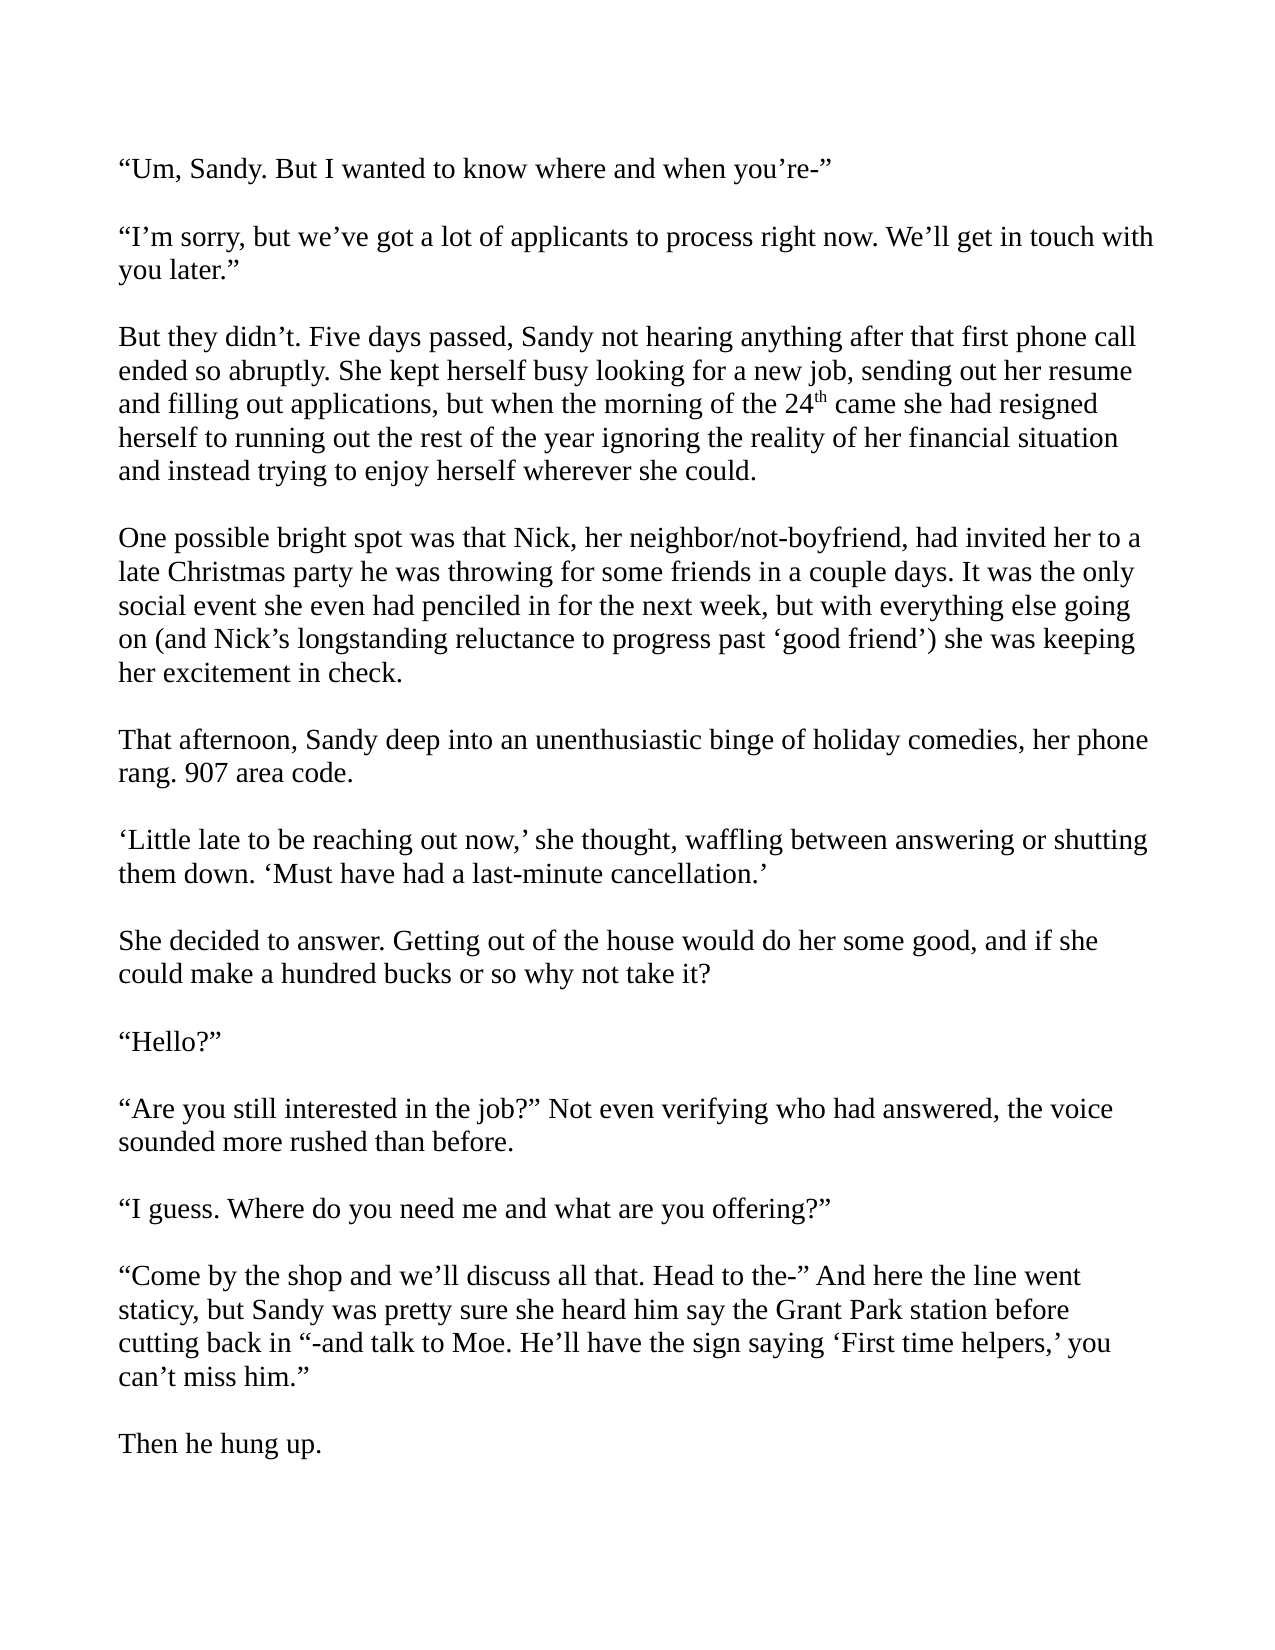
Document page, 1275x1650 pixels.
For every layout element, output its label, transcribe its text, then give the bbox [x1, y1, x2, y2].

text “I guess. Where do you need me and what are you offering?” [118, 1191, 1157, 1225]
text “Um, Sandy. But I wanted to know where and when you’re-” [118, 152, 1157, 185]
text She decided to answer. Getting out of the house would do her some good, and if she could make a hundred bucks or so why not take it? [118, 923, 1157, 990]
text “Come by the shop and we’ll discuss all that. Head to the-” And here the line went staticy, but Sandy was pretty sure she heard him say the Grant Park station before cutting back in “-and talk to Moe. He’ll have the sign saying ‘First time helpers,’ you can’t miss him.” [118, 1258, 1157, 1393]
text Then he hung up. [118, 1426, 1157, 1460]
text ‘Little late to be reaching out now,’ she thought, waffling between answering or shutting them down. ‘Must have had a last-minute cancellation.’ [118, 822, 1157, 889]
text “I’m sorry, but we’ve got a lot of applicants to process right now. We’ll get in touch with you later.” [118, 219, 1157, 286]
text “Are you still interested in the job?” Not even verifying who had answered, the voice sounded more rushed than before. [118, 1091, 1157, 1158]
text “Hello?” [118, 1024, 1157, 1057]
text But they didn’t. Five days passed, Sandy not hearing anything after that first phone call ended so abruptly. She kept herself busy looking for a new job, sending out her resume and filling out applications, but when the morning of the 24th came she had resigned herself to running out the rest of the year ignoring the reality of her financial situation and instead trying to enjoy herself wherever she could. [118, 319, 1157, 487]
text That afternoon, Sandy deep into an unenthusiastic binge of holiday comedies, her phone rang. 907 area code. [118, 722, 1157, 789]
text One possible bright spot was that Nick, her neighbor/not-boyfriend, had invited her to a late Christmas party he was throwing for some friends in a couple days. It was the only social event she even had penciled in for the next week, but with everything else going on (and Nick’s longstanding reluctance to progress past ‘good friend’) she was keeping her excitement in check. [118, 521, 1157, 688]
